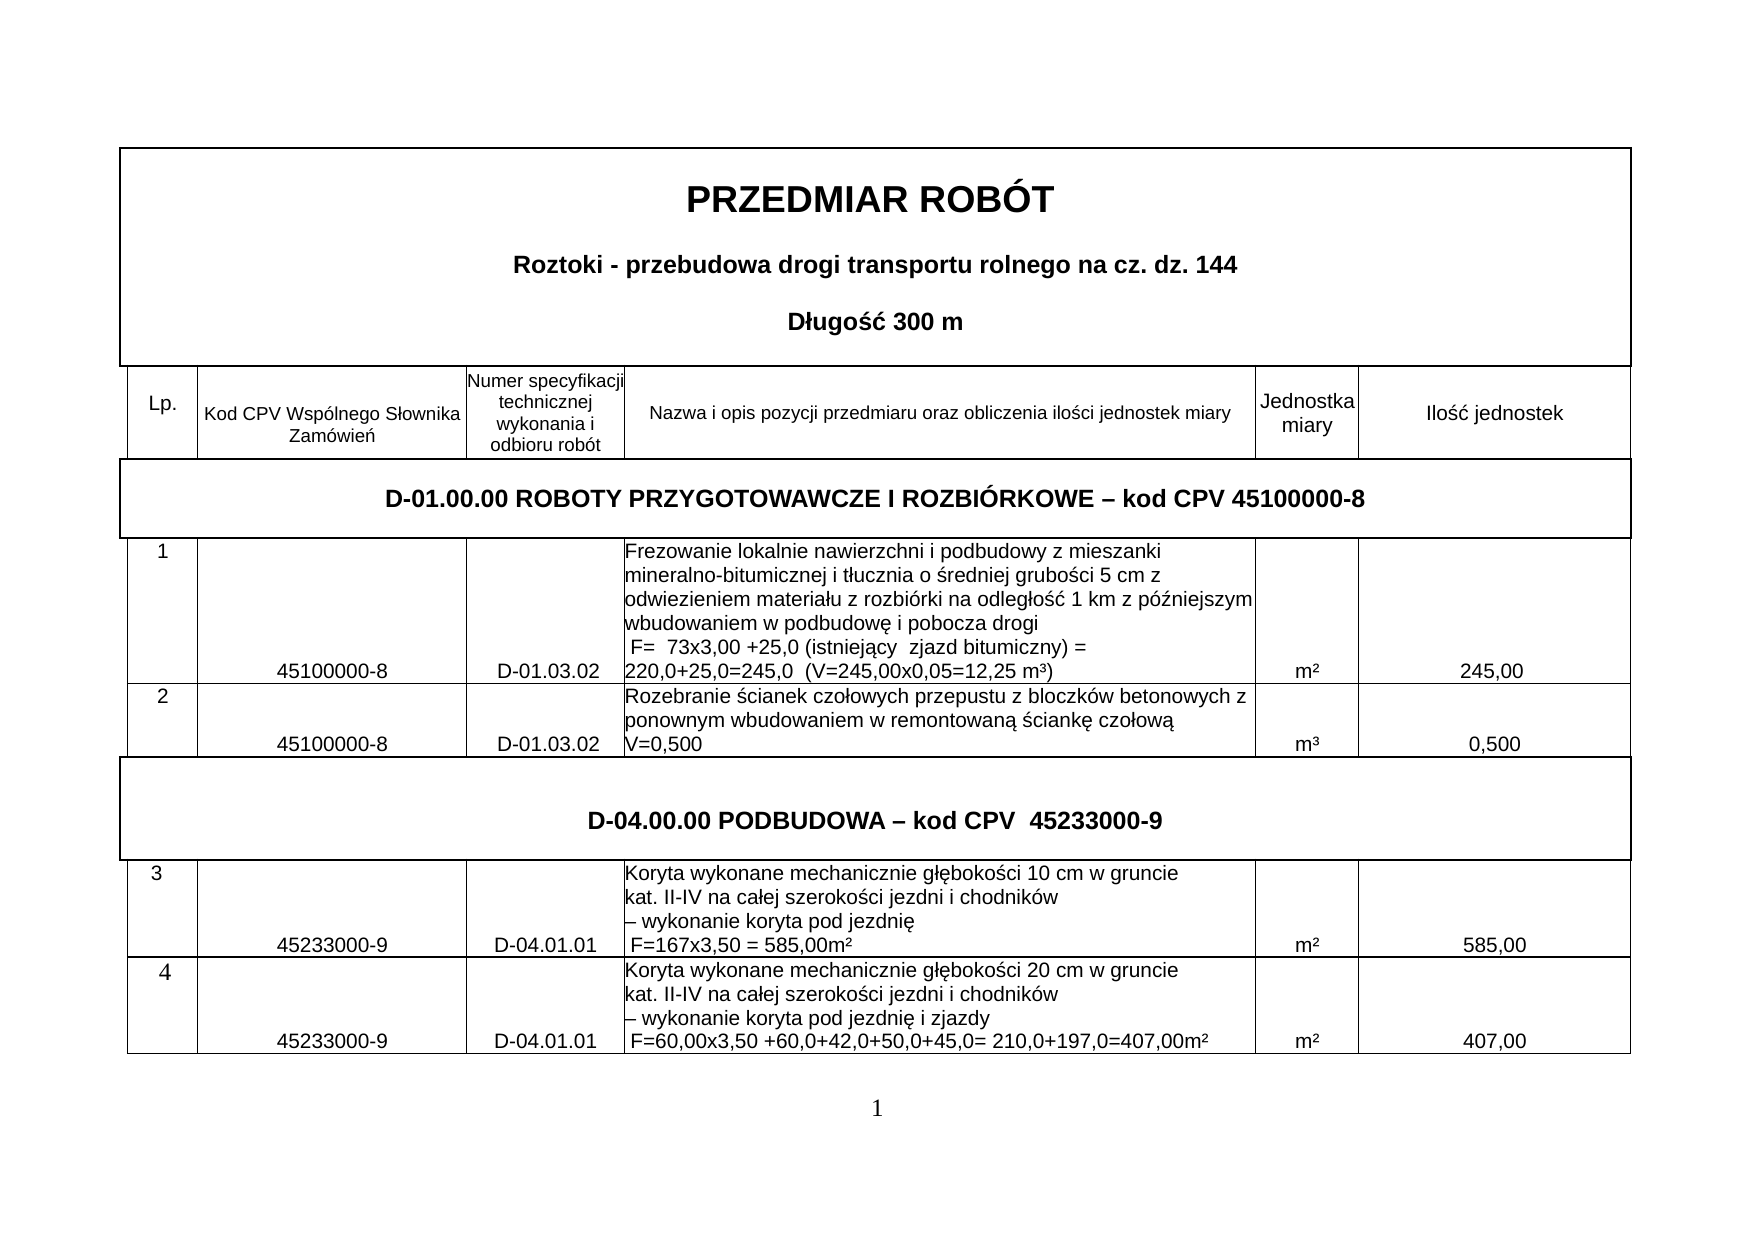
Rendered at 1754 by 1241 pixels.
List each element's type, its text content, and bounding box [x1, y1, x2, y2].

table_cell 245,00 [1359, 539, 1630, 683]
table_cell Jednostka miary [1256, 367, 1358, 458]
table_cell [120, 683, 127, 756]
table_cell [120, 956, 127, 1053]
table_cell 1 [128, 539, 197, 683]
table_cell Frezowanie lokalnie nawierzchni i podbudowy z mieszanki mineralno-bitumicznej i tłucznia o średniej grubości 5 cm z odwiezieniem materiału z rozbiórki na odległość 1 km z późniejszym wbudowaniem w podbudowę i pobocza drogi F= 73x3,00 +25,0 (istniejący zjazd bitumiczny) = 220,0+25,0=245,0 (V=245,00x0,05=12,25 m³) [625, 539, 1255, 683]
table_cell Nazwa i opis pozycji przedmiaru oraz obliczenia ilości jednostek miary [625, 367, 1255, 458]
table_cell 0,500 [1359, 684, 1630, 756]
table_cell m³ [1256, 684, 1358, 756]
table_cell 3 [128, 861, 197, 956]
table_cell 4 [128, 958, 197, 1053]
table_header PRZEDMIAR ROBÓT Roztoki - przebudowa drogi transportu rolnego na cz. dz. 144 Długość 300 m [121, 149, 1630, 364]
table_cell 585,00 [1359, 861, 1630, 956]
table_cell [120, 861, 127, 956]
table_cell 45100000-8 [198, 539, 466, 683]
table_cell D-01.03.02 [467, 539, 624, 683]
table_cell 45233000-9 [198, 861, 466, 956]
table_cell Koryta wykonane mechanicznie głębokości 10 cm w gruncie kat. II-IV na całej szerokości jezdni i chodników – wykonanie koryta pod jezdnię F=167x3,50 = 585,00m² [625, 861, 1255, 956]
table_cell m² [1256, 539, 1358, 683]
table_cell Koryta wykonane mechanicznie głębokości 20 cm w gruncie kat. II-IV na całej szerokości jezdni i chodników – wykonanie koryta pod jezdnię i zjazdy F=60,00x3,50 +60,0+42,0+50,0+45,0= 210,0+197,0=407,00m² [625, 958, 1255, 1053]
table_cell D-01.00.00 ROBOTY PRZYGOTOWAWCZE I ROZBIÓRKOWE – kod CPV 45100000-8 [121, 460, 1630, 537]
table_cell Kod CPV Wspólnego Słownika Zamówień [198, 367, 466, 458]
table_cell m² [1256, 861, 1358, 956]
table_cell 2 [128, 684, 197, 756]
table_cell Ilość jednostek [1359, 367, 1630, 458]
table_cell m² [1256, 958, 1358, 1053]
table_cell Numer specyfikacji technicznej wykonania i odbioru robót [467, 367, 624, 458]
table_cell 45233000-9 [198, 958, 466, 1053]
table_cell D-04.00.00 PODBUDOWA – kod CPV 45233000-9 [121, 758, 1630, 858]
table_cell 407,00 [1359, 958, 1630, 1053]
table_cell [120, 367, 127, 458]
table_cell Rozebranie ścianek czołowych przepustu z bloczków betonowych z ponownym wbudowaniem w remontowaną ściankę czołową V=0,500 [625, 684, 1255, 756]
table_cell D-04.01.01 [467, 958, 624, 1053]
table_cell Lp. [128, 367, 197, 458]
table_cell D-04.01.01 [467, 861, 624, 956]
table_cell 45100000-8 [198, 684, 466, 756]
table_cell [120, 539, 127, 683]
table_cell D-01.03.02 [467, 684, 624, 756]
